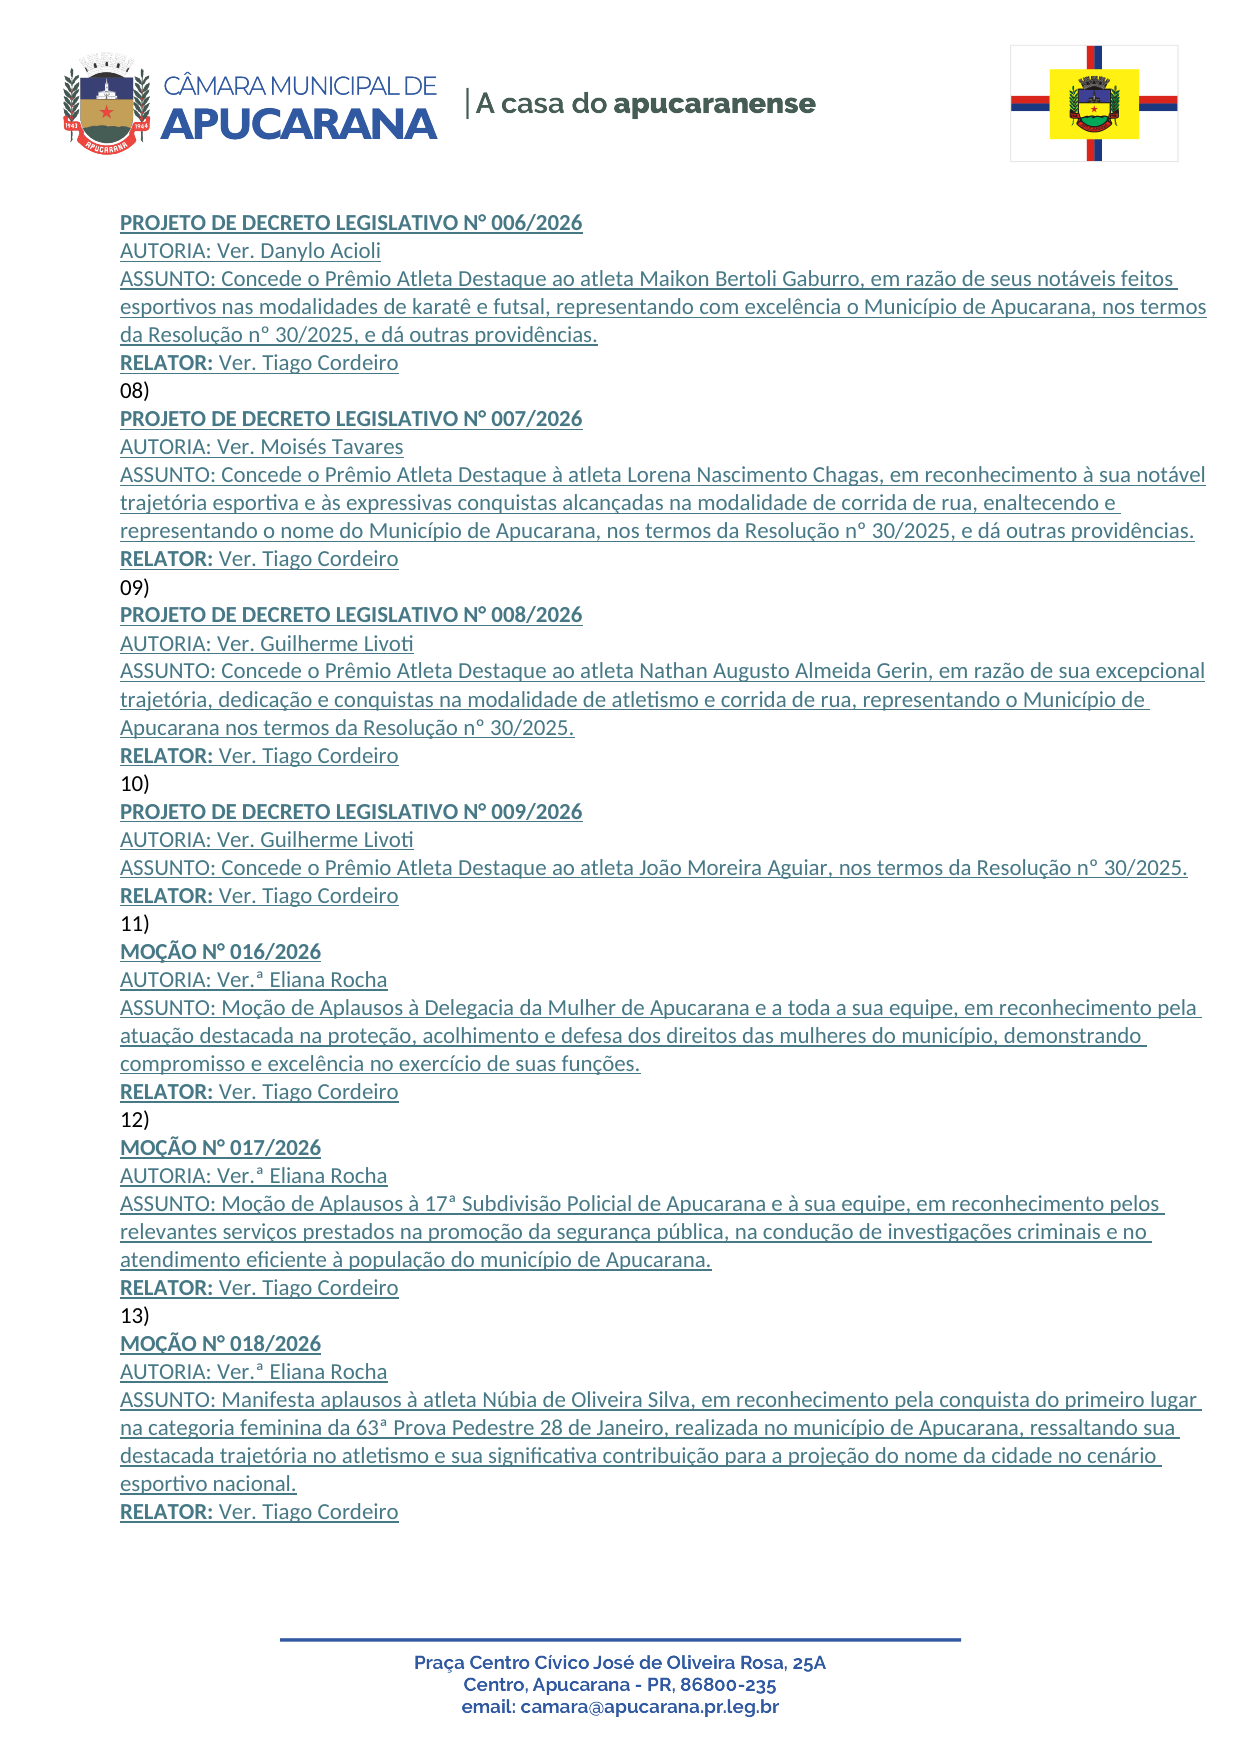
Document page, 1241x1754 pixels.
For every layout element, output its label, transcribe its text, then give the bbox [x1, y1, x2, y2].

table_cell PROJETO DE DECRETO LEGISLATIVO N° 006/2026 AUTORIA: Ver. Danylo Acioli ASSUNTO: Concede o Prêmio Atleta Destaque ao atleta Maikon Bertoli Gaburro, em razão de seus notáveis feitos esportivos nas modalidades de karatê e futsal, representando com excelência o Município de Apucarana, nos termos da Resolução nº 30/2025, e dá outras providências. RELATOR: Ver. Tiago Cordeiro 08) PROJETO DE DECRETO LEGISLATIVO N° 007/2026 AUTORIA: Ver. Moisés Tavares ASSUNTO: Concede o Prêmio Atleta Destaque à atleta Lorena Nascimento Chagas, em reconhecimento à sua notável trajetória esportiva e às expressivas conquistas alcançadas na modalidade de corrida de rua, enaltecendo e representando o nome do Município de Apucarana, nos termos da Resolução nº 30/2025, e dá outras providências. RELATOR: Ver. Tiago Cordeiro 09) PROJETO DE DECRETO LEGISLATIVO N° 008/2026 AUTORIA: Ver. Guilherme Livoti ASSUNTO: Concede o Prêmio Atleta Destaque ao atleta Nathan Augusto Almeida Gerin, em razão de sua excepcional trajetória, dedicação e conquistas na modalidade de atletismo e corrida de rua, representando o Município de Apucarana nos termos da Resolução nº 30/2025. RELATOR: Ver. Tiago Cordeiro 10) PROJETO DE DECRETO LEGISLATIVO N° 009/2026 AUTORIA: Ver. Guilherme Livoti ASSUNTO: Concede o Prêmio Atleta Destaque ao atleta João Moreira Aguiar, nos termos da Resolução nº 30/2025. RELATOR: Ver. Tiago Cordeiro 11) MOÇÃO N° 016/2026 AUTORIA: Ver.ª Eliana Rocha ASSUNTO: Moção de Aplausos à Delegacia da Mulher de Apucarana e a toda a sua equipe, em reconhecimento pela atuação destacada na proteção, acolhimento e defesa dos direitos das mulheres do município, demonstrando compromisso e excelência no exercício de suas funções. RELATOR: Ver. Tiago Cordeiro 12) MOÇÃO N° 017/2026 AUTORIA: Ver.ª Eliana Rocha ASSUNTO: Moção de Aplausos à 17ª Subdivisão Policial de Apucarana e à sua equipe, em reconhecimento pelos relevantes serviços prestados na promoção da segurança pública, na condução de investigações criminais e no atendimento eficiente à população do município de Apucarana. RELATOR: Ver. Tiago Cordeiro 13) MOÇÃO N° 018/2026 AUTORIA: Ver.ª Eliana Rocha ASSUNTO: Manifesta aplausos à atleta Núbia de Oliveira Silva, em reconhecimento pela conquista do primeiro lugar na categoria feminina da 63ª Prova Pedestre 28 de Janeiro, realizada no município de Apucarana, ressaltando sua destacada trajetória no atletismo e sua significativa contribuição para a projeção do nome da cidade no cenário esportivo nacional. RELATOR: Ver. Tiago Cordeiro [118, 207, 1212, 1527]
